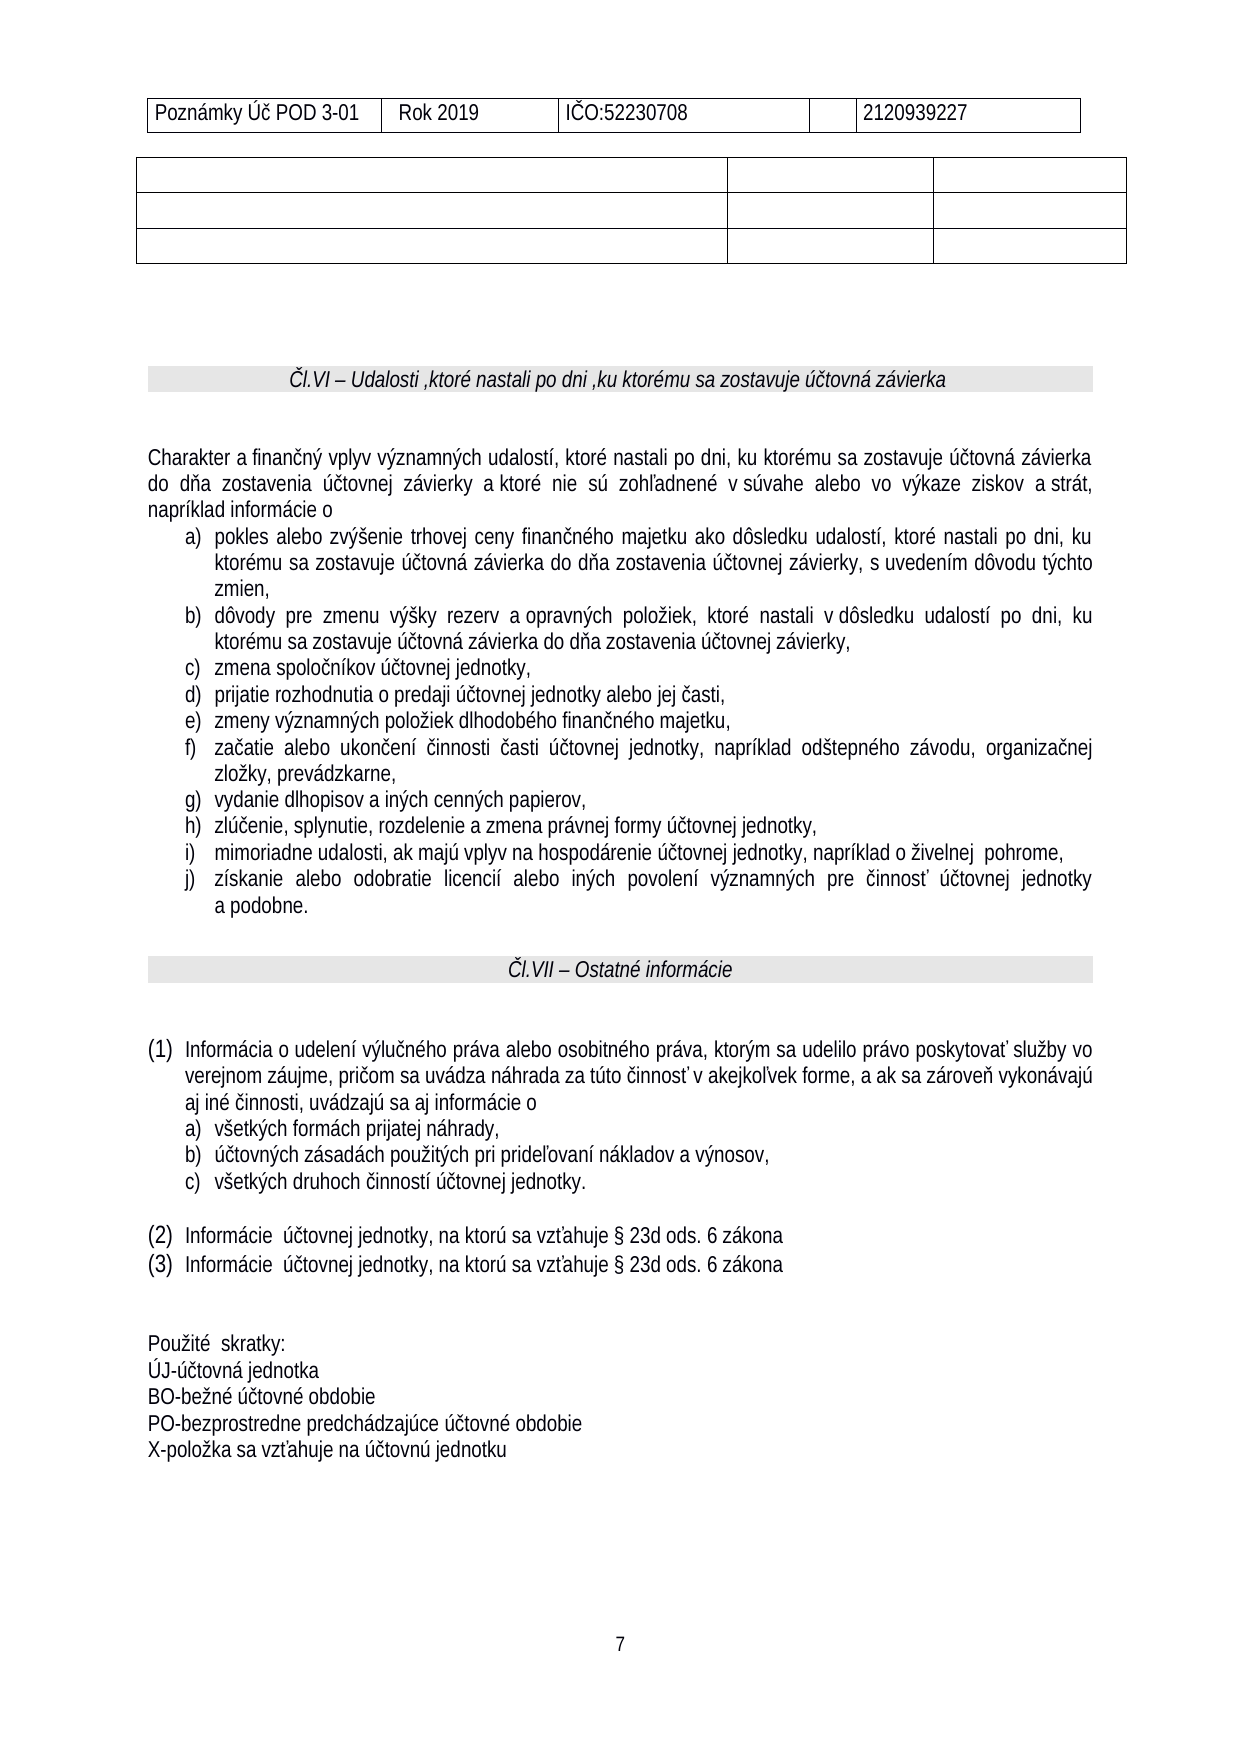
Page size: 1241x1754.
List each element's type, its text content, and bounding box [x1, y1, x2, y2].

table_cell [728, 158, 933, 192]
text Použité skratky: [148, 1330, 1093, 1357]
list pokles alebo zvýšenie trhovej ceny finančného majetku ako dôsledku udalostí, ktoré nastali po dni, ku ktorému sa zostavuje účtovná závierka do dňa zostavenia účtovnej závierky, s uvedením dôvodu týchto zmien, [185, 523, 1093, 602]
list zmena spoločníkov účtovnej jednotky, [185, 654, 1093, 681]
list Charakter a finančný vplyv významných udalostí, ktoré nastali po dni, ku ktorému sa zostavuje účtovná závierka do dňa zostavenia účtovnej závierky a ktoré nie sú zohľadnené v súvahe alebo vo výkaze ziskov a strát, napríklad informácie o [148, 443, 1093, 523]
list vydanie dlhopisov a iných cenných papierov, [185, 786, 1093, 812]
list všetkých formách prijatej náhrady, [185, 1115, 1093, 1141]
list zlúčenie, splynutie, rozdelenie a zmena právnej formy účtovnej jednotky, [185, 812, 1093, 839]
text Čl.VII – Ostatné informácie [148, 956, 1093, 983]
table_cell [934, 229, 1126, 263]
text Čl.VI – Udalosti ,ktoré nastali po dni ,ku ktorému sa zostavuje účtovná závierka [148, 366, 1093, 392]
list zmeny významných položiek dlhodobého finančného majetku, [185, 707, 1093, 733]
list prijatie rozhodnutia o predaji účtovnej jednotky alebo jej časti, [185, 681, 1093, 707]
list Informácia o udelení výlučného práva alebo osobitného práva, ktorým sa udelilo právo poskytovať služby vo verejnom záujme, pričom sa uvádza náhrada za túto činnosť v akejkoľvek forme, a ak sa zároveň vykonávajú aj iné činnosti, uvádzajú sa aj informácie o [148, 1034, 1093, 1115]
table_cell [728, 193, 933, 228]
list mimoriadne udalosti, ak majú vplyv na hospodárenie účtovnej jednotky, napríklad o živelnej pohrome, [185, 839, 1093, 865]
list Informácie účtovnej jednotky, na ktorú sa vzťahuje § 23d ods. 6 zákona [148, 1220, 1093, 1249]
text PO-bezprostredne predchádzajúce účtovné obdobie [148, 1409, 1093, 1436]
list všetkých druhoch činností účtovnej jednotky. [185, 1168, 1093, 1194]
table_cell [137, 158, 727, 192]
list účtovných zásadách použitých pri prideľovaní nákladov a výnosov, [185, 1141, 1093, 1168]
list začatie alebo ukončení činnosti časti účtovnej jednotky, napríklad odštepného závodu, organizačnej zložky, prevádzkarne, [185, 733, 1093, 786]
list získanie alebo odobratie licencií alebo iných povolení významných pre činnosť účtovnej jednotky a podobne. [185, 865, 1093, 918]
table_cell [934, 193, 1126, 228]
text ÚJ-účtovná jednotka [148, 1357, 1093, 1383]
table_cell [728, 229, 933, 263]
text BO-bežné účtovné obdobie [148, 1383, 1093, 1409]
table_cell [137, 229, 727, 263]
table_cell [934, 158, 1126, 192]
table_cell [137, 193, 727, 228]
list dôvody pre zmenu výšky rezerv a opravných položiek, ktoré nastali v dôsledku udalostí po dni, ku ktorému sa zostavuje účtovná závierka do dňa zostavenia účtovnej závierky, [185, 602, 1093, 654]
text X-položka sa vzťahuje na účtovnú jednotku [148, 1436, 1093, 1462]
list Informácie účtovnej jednotky, na ktorú sa vzťahuje § 23d ods. 6 zákona [148, 1249, 1093, 1278]
